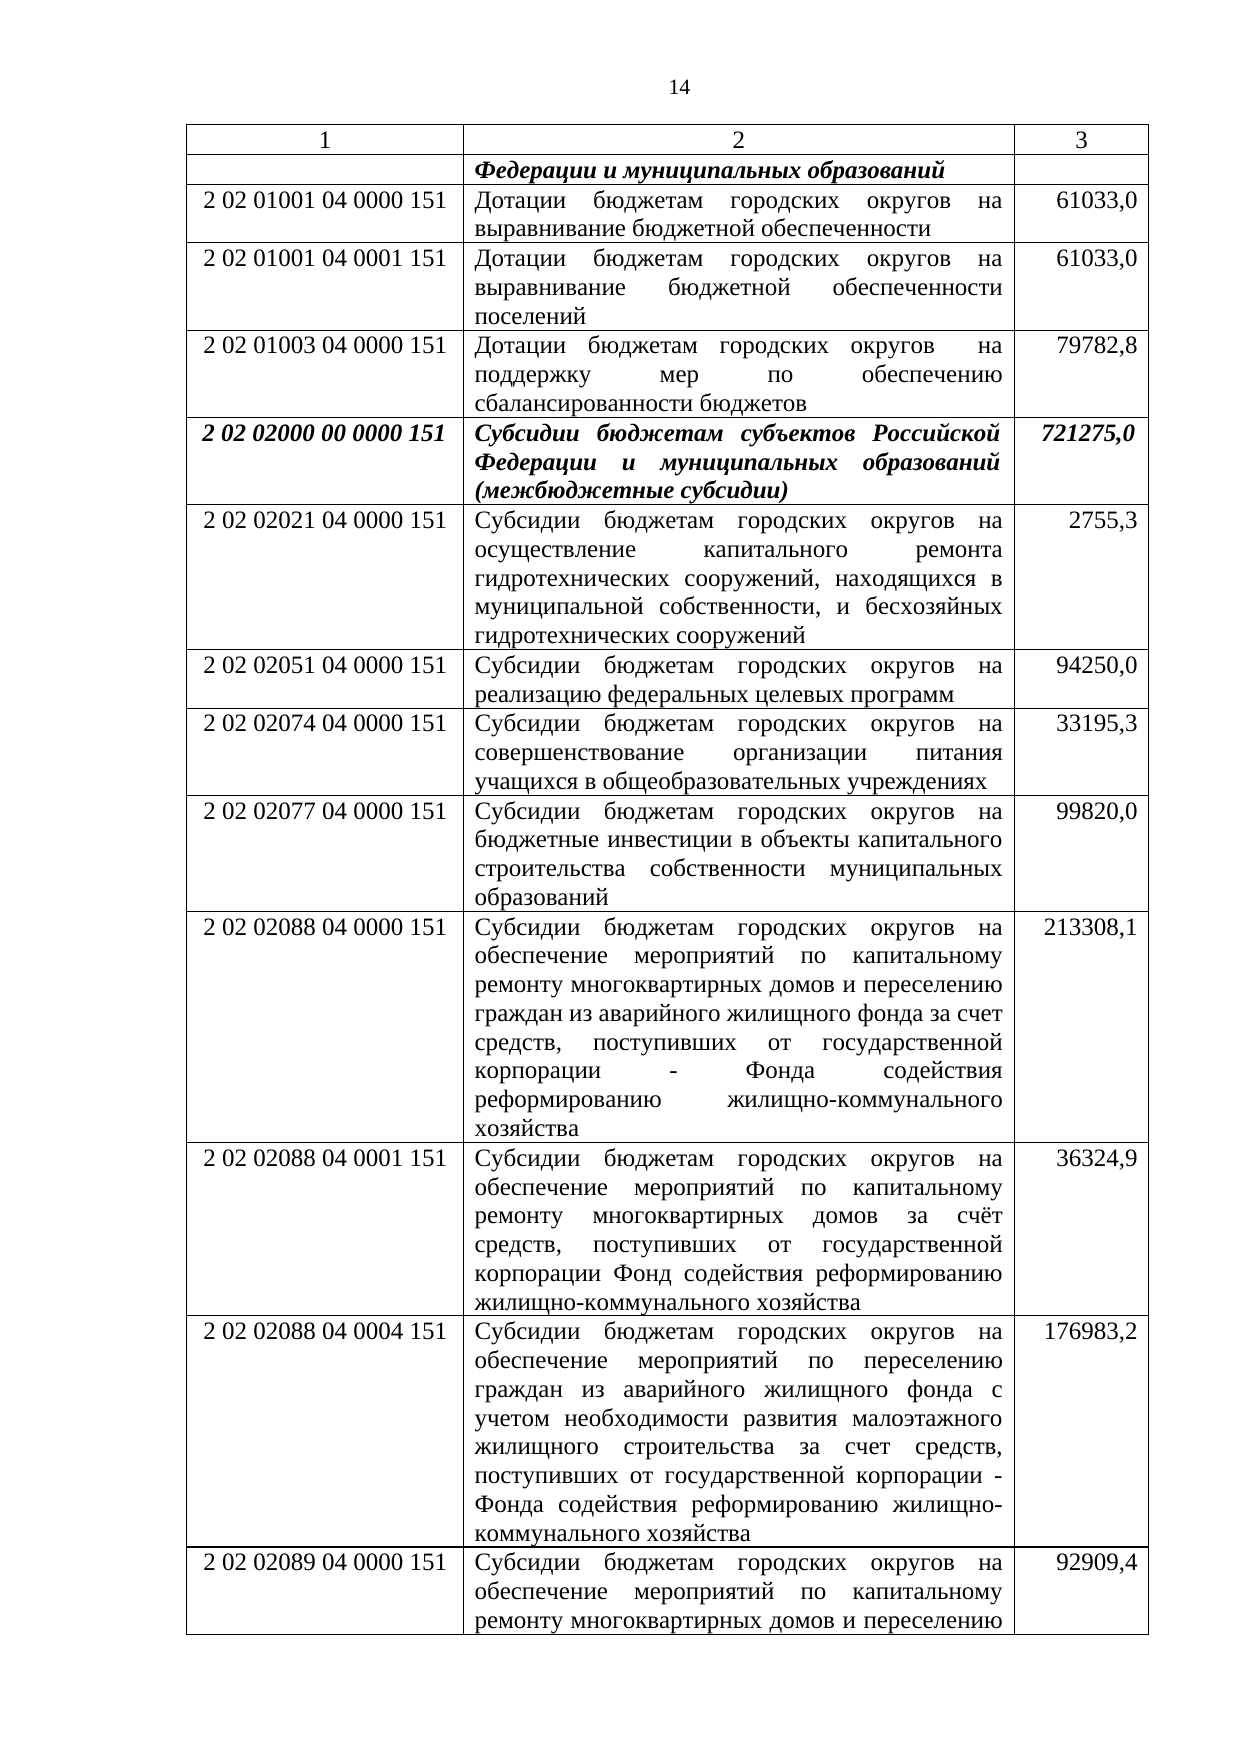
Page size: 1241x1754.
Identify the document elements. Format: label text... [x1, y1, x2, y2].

table_cell 2 02 02074 04 0000 151 [187, 709, 463, 795]
table_cell Субсидии бюджетам городских округов на бюджетные инвестиции в объекты капитального строительства собственности муниципальных образований [464, 796, 1014, 911]
table_header [1149, 124, 1197, 154]
table_cell [1149, 417, 1197, 504]
table_header 1 [187, 125, 463, 154]
table_cell [1149, 911, 1197, 1142]
table_cell Субсидии бюджетам городских округов на обеспечение мероприятий по капитальному ремонту многоквартирных домов и переселению [464, 1548, 1014, 1634]
table_cell [1015, 155, 1148, 184]
table_cell [1149, 1315, 1197, 1546]
table_cell [1149, 242, 1197, 329]
table_cell [1149, 504, 1197, 649]
table_cell [1149, 154, 1197, 184]
table_cell 2 02 01001 04 0001 151 [187, 243, 463, 329]
table_cell Субсидии бюджетам городских округов на совершенствование организации питания учащихся в общеобразовательных учреждениях [464, 709, 1014, 795]
table_cell Субсидии бюджетам городских округов на осуществление капитального ремонта гидротехнических сооружений, находящихся в муниципальной собственности, и бесхозяйных гидротехнических сооружений [464, 505, 1014, 649]
table_cell Дотации бюджетам городских округов на поддержку мер по обеспечению сбалансированности бюджетов [464, 331, 1014, 417]
table_cell 36324,9 [1015, 1143, 1148, 1315]
table_cell Субсидии бюджетам субъектов Российской Федерации и муниципальных образований (межбюджетные субсидии) [464, 418, 1014, 504]
table_cell Субсидии бюджетам городских округов на обеспечение мероприятий по капитальному ремонту многоквартирных домов за счёт средств, поступивших от государственной корпорации Фонд содействия реформированию жилищно-коммунального хозяйства [464, 1143, 1014, 1315]
table_cell 2 02 01003 04 0000 151 [187, 331, 463, 417]
table_cell 176983,2 [1015, 1316, 1148, 1546]
table_cell 213308,1 [1015, 912, 1148, 1142]
table_header 2 [464, 125, 1014, 154]
table_cell 2 02 02021 04 0000 151 [187, 505, 463, 649]
table_cell 99820,0 [1015, 796, 1148, 911]
table_cell [187, 155, 463, 184]
table_cell [1149, 184, 1197, 242]
table_cell 2 02 02077 04 0000 151 [187, 796, 463, 911]
table_header 3 [1015, 125, 1148, 154]
table_cell Субсидии бюджетам городских округов на обеспечение мероприятий по капитальному ремонту многоквартирных домов и переселению граждан из аварийного жилищного фонда за счет средств, поступивших от государственной корпорации - Фонда содействия реформированию жилищно-коммунального хозяйства [464, 912, 1014, 1142]
table_cell 721275,0 [1015, 418, 1148, 504]
table_cell 2755,3 [1015, 505, 1148, 649]
table_cell 94250,0 [1015, 650, 1148, 707]
table_cell 2 02 02051 04 0000 151 [187, 650, 463, 707]
table_cell [1149, 1546, 1197, 1634]
table_cell 2 02 02088 04 0000 151 [187, 912, 463, 1142]
table_cell Субсидии бюджетам городских округов на обеспечение мероприятий по переселению граждан из аварийного жилищного фонда с учетом необходимости развития малоэтажного жилищного строительства за счет средств, поступивших от государственной корпорации - Фонда содействия реформированию жилищно-коммунального хозяйства [464, 1316, 1014, 1546]
table_cell 92909,4 [1015, 1548, 1148, 1634]
table_cell [1149, 649, 1197, 707]
table_cell 61033,0 [1015, 243, 1148, 329]
table_cell [1149, 795, 1197, 911]
table_cell 2 02 01001 04 0000 151 [187, 185, 463, 242]
table_cell [1149, 1142, 1197, 1315]
table_cell Дотации бюджетам городских округов на выравнивание бюджетной обеспеченности [464, 185, 1014, 242]
table_cell 2 02 02088 04 0004 151 [187, 1316, 463, 1546]
table_cell Дотации бюджетам городских округов на выравнивание бюджетной обеспеченности поселений [464, 243, 1014, 329]
table_cell Федерации и муниципальных образований [464, 155, 1014, 184]
table_cell Субсидии бюджетам городских округов на реализацию федеральных целевых программ [464, 650, 1014, 707]
table_cell [1149, 708, 1197, 795]
table_cell 2 02 02000 00 0000 151 [187, 418, 463, 504]
table_cell 79782,8 [1015, 331, 1148, 417]
table_cell 2 02 02088 04 0001 151 [187, 1143, 463, 1315]
table_cell 2 02 02089 04 0000 151 [187, 1548, 463, 1634]
table_cell 33195,3 [1015, 709, 1148, 795]
table_cell [1149, 330, 1197, 417]
table_cell 61033,0 [1015, 185, 1148, 242]
